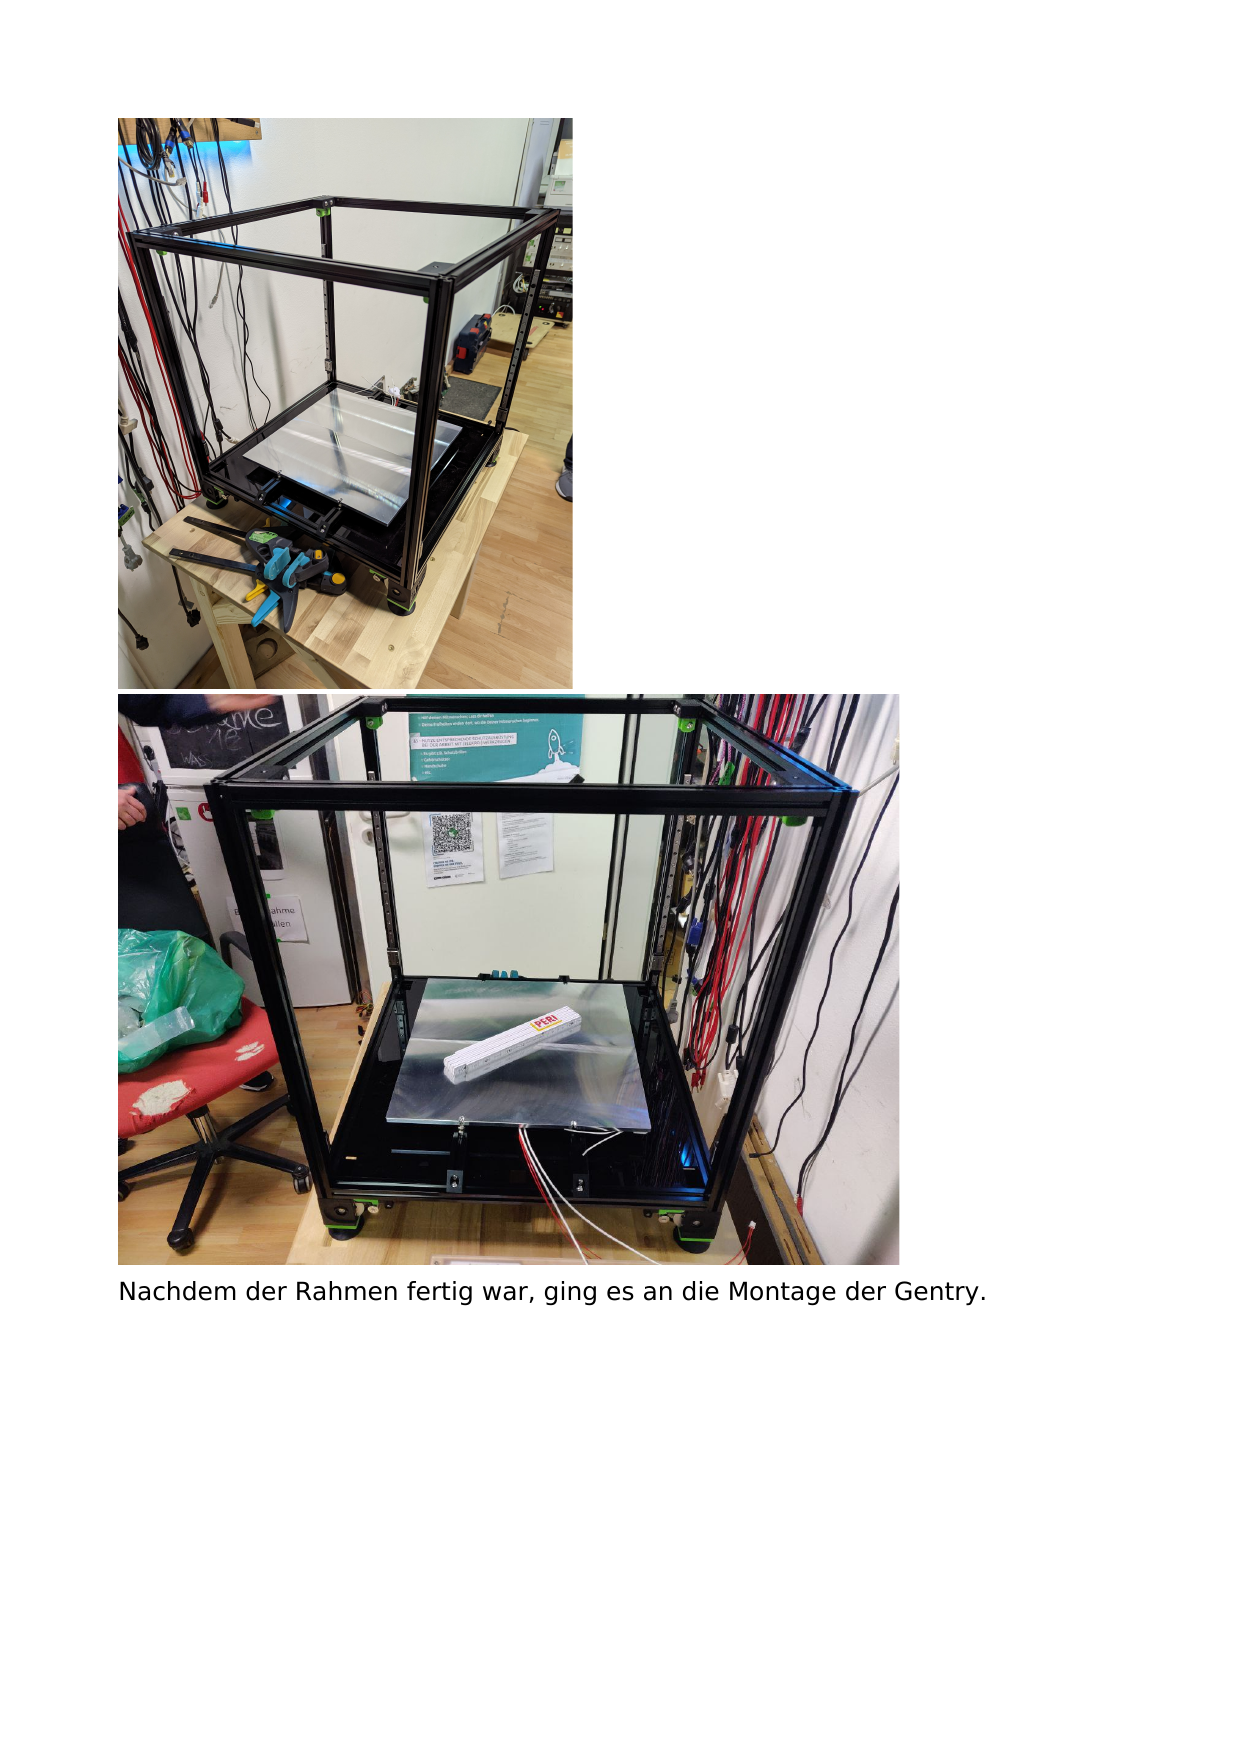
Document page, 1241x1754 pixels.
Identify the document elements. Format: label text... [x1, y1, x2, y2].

picture [118, 118, 573, 689]
text Nachdem der Rahmen fertig war, ging es an die Montage der Gentry. [118, 1277, 1122, 1306]
picture [118, 694, 900, 1265]
